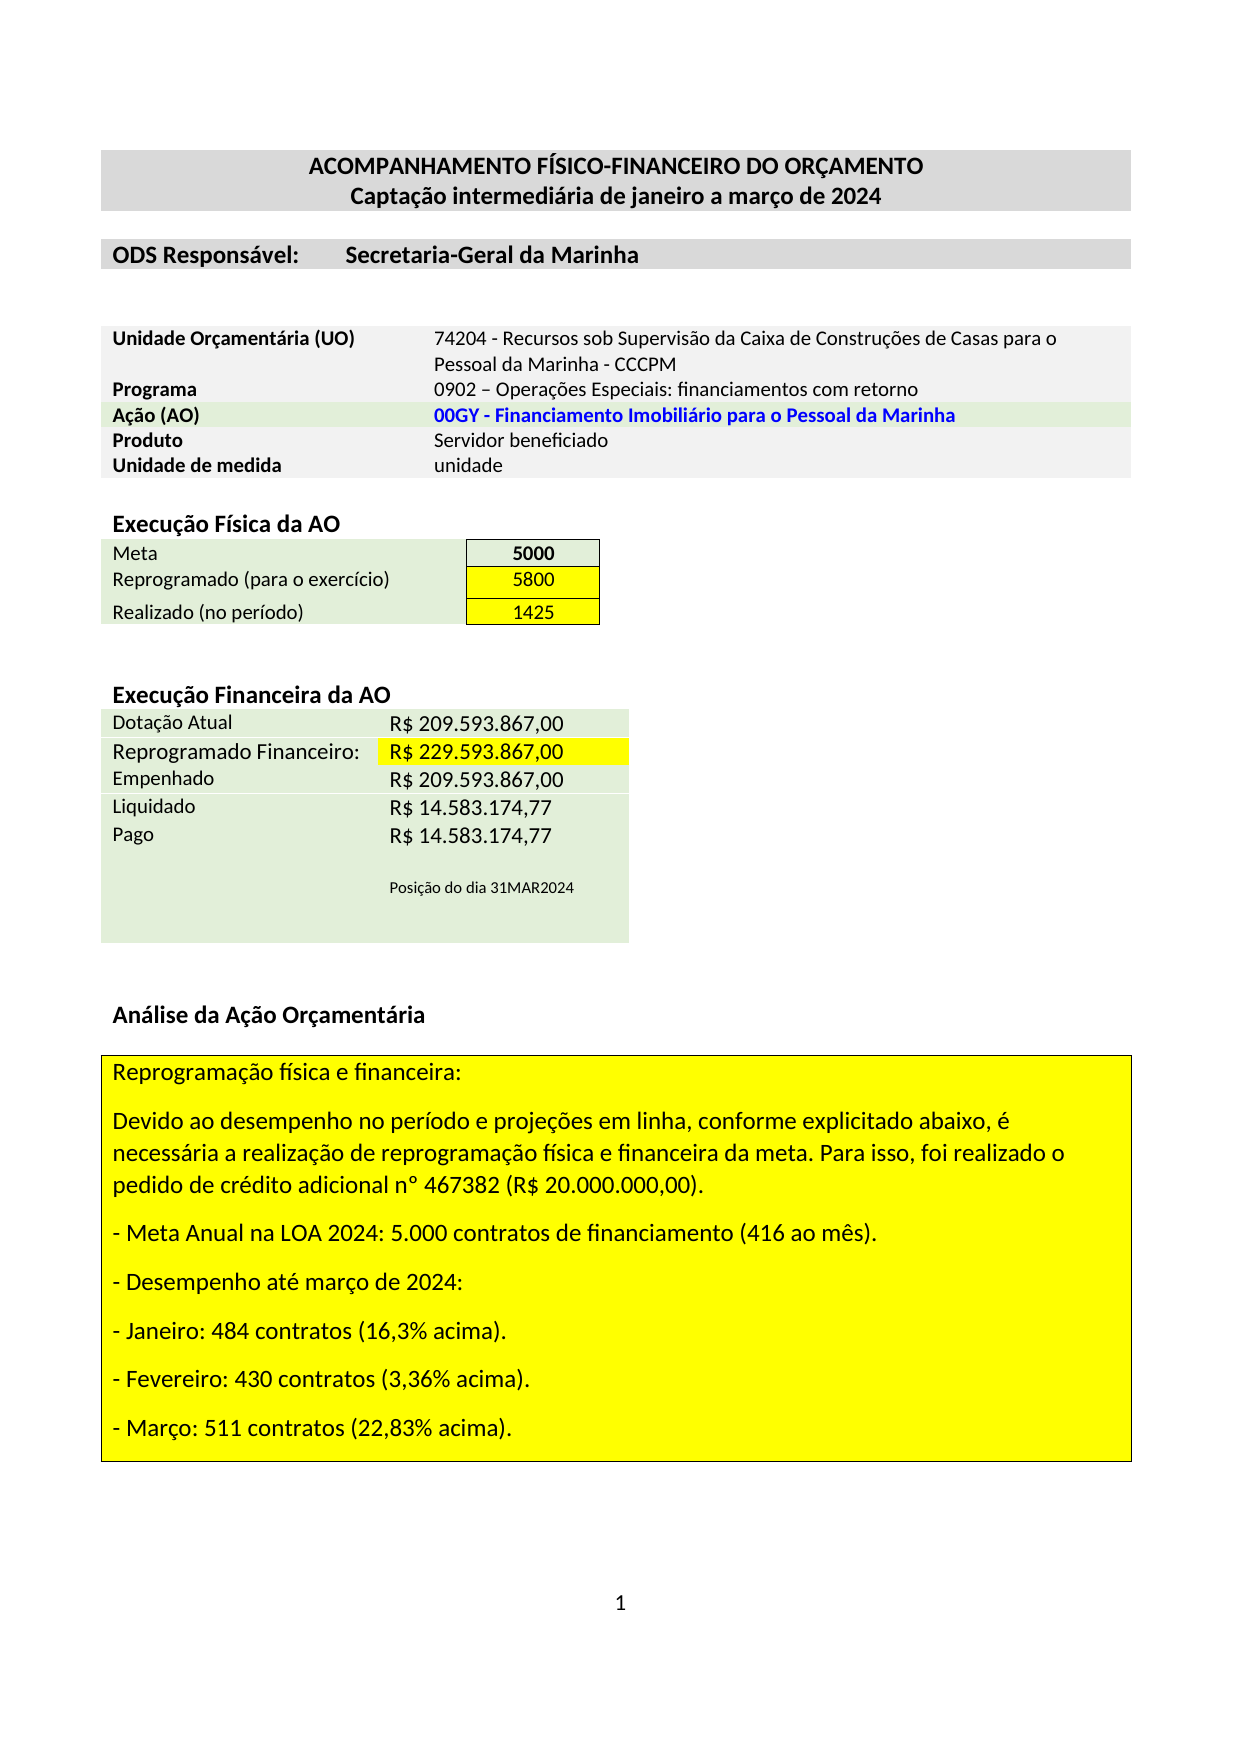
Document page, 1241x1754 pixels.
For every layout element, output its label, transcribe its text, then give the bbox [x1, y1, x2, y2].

table_cell Pago [101, 821, 378, 943]
table_header Meta [101, 539, 466, 566]
table_cell R$ 209.593.867,00 [378, 765, 629, 793]
table_header Reprogramação física e financeira: Devido ao desempenho no período e projeções em linha, conforme explicitado abaixo, é necessária a realização de reprogramação física e financeira da meta. Para isso, foi realizado o pedido de crédito adicional nº 467382 (R$ 20.000.000,00). - Meta Anual na LOA 2024: 5.000 contratos de financiamento (416 ao mês). - Desempenho até março de 2024: - Janeiro: 484 contratos (16,3% acima). - Fevereiro: 430 contratos (3,36% acima). - Março: 511 contratos (22,83% acima). [102, 1056, 1131, 1461]
table_cell Produto [101, 427, 423, 453]
text Execução Física da AO [112, 508, 1128, 539]
table_cell Reprogramado Financeiro: [101, 738, 378, 765]
table_header [600, 539, 1131, 566]
table_cell R$ 229.593.867,00 [378, 738, 629, 765]
table_cell Reprogramado (para o exercício) [101, 566, 466, 598]
table_cell Empenhado [101, 765, 378, 793]
table_cell unidade [423, 453, 1131, 478]
table_header ODS Responsável: [101, 239, 334, 269]
table_header 74204 - Recursos sob Supervisão da Caixa de Construções de Casas para o Pessoal da Marinha - CCCPM [423, 326, 1131, 376]
table_cell [600, 598, 1131, 624]
table_cell R$ 14.583.174,77 Posição do dia 31MAR2024 [378, 821, 629, 943]
table_cell [600, 566, 1131, 598]
table_header Dotação Atual [101, 709, 378, 737]
text Execução Financeira da AO [112, 679, 1128, 709]
table_header Unidade Orçamentária (UO) [101, 326, 423, 376]
table_cell Servidor beneficiado [423, 427, 1131, 453]
table_header Secretaria-Geral da Marinha [334, 239, 1131, 269]
text Análise da Ação Orçamentária [112, 999, 1128, 1030]
table_cell Liquidado [101, 794, 378, 821]
table_cell Realizado (no período) [101, 598, 466, 624]
table_cell 00GY - Financiamento Imobiliário para o Pessoal da Marinha [423, 402, 1131, 427]
table_cell Programa [101, 376, 423, 402]
table_cell 0902 – Operações Especiais: financiamentos com retorno [423, 376, 1131, 402]
table_cell 1425 [467, 599, 599, 624]
table_cell 5800 [467, 567, 599, 598]
table_header 5000 [467, 540, 599, 566]
table_cell R$ 14.583.174,77 [378, 794, 629, 821]
table_header ACOMPANHAMENTO FÍSICO-FINANCEIRO DO ORÇAMENTO Captação intermediária de janeiro a março de 2024 [101, 150, 1131, 211]
table_cell Ação (AO) [101, 402, 423, 427]
table_header R$ 209.593.867,00 [378, 709, 629, 737]
table_cell Unidade de medida [101, 453, 423, 478]
